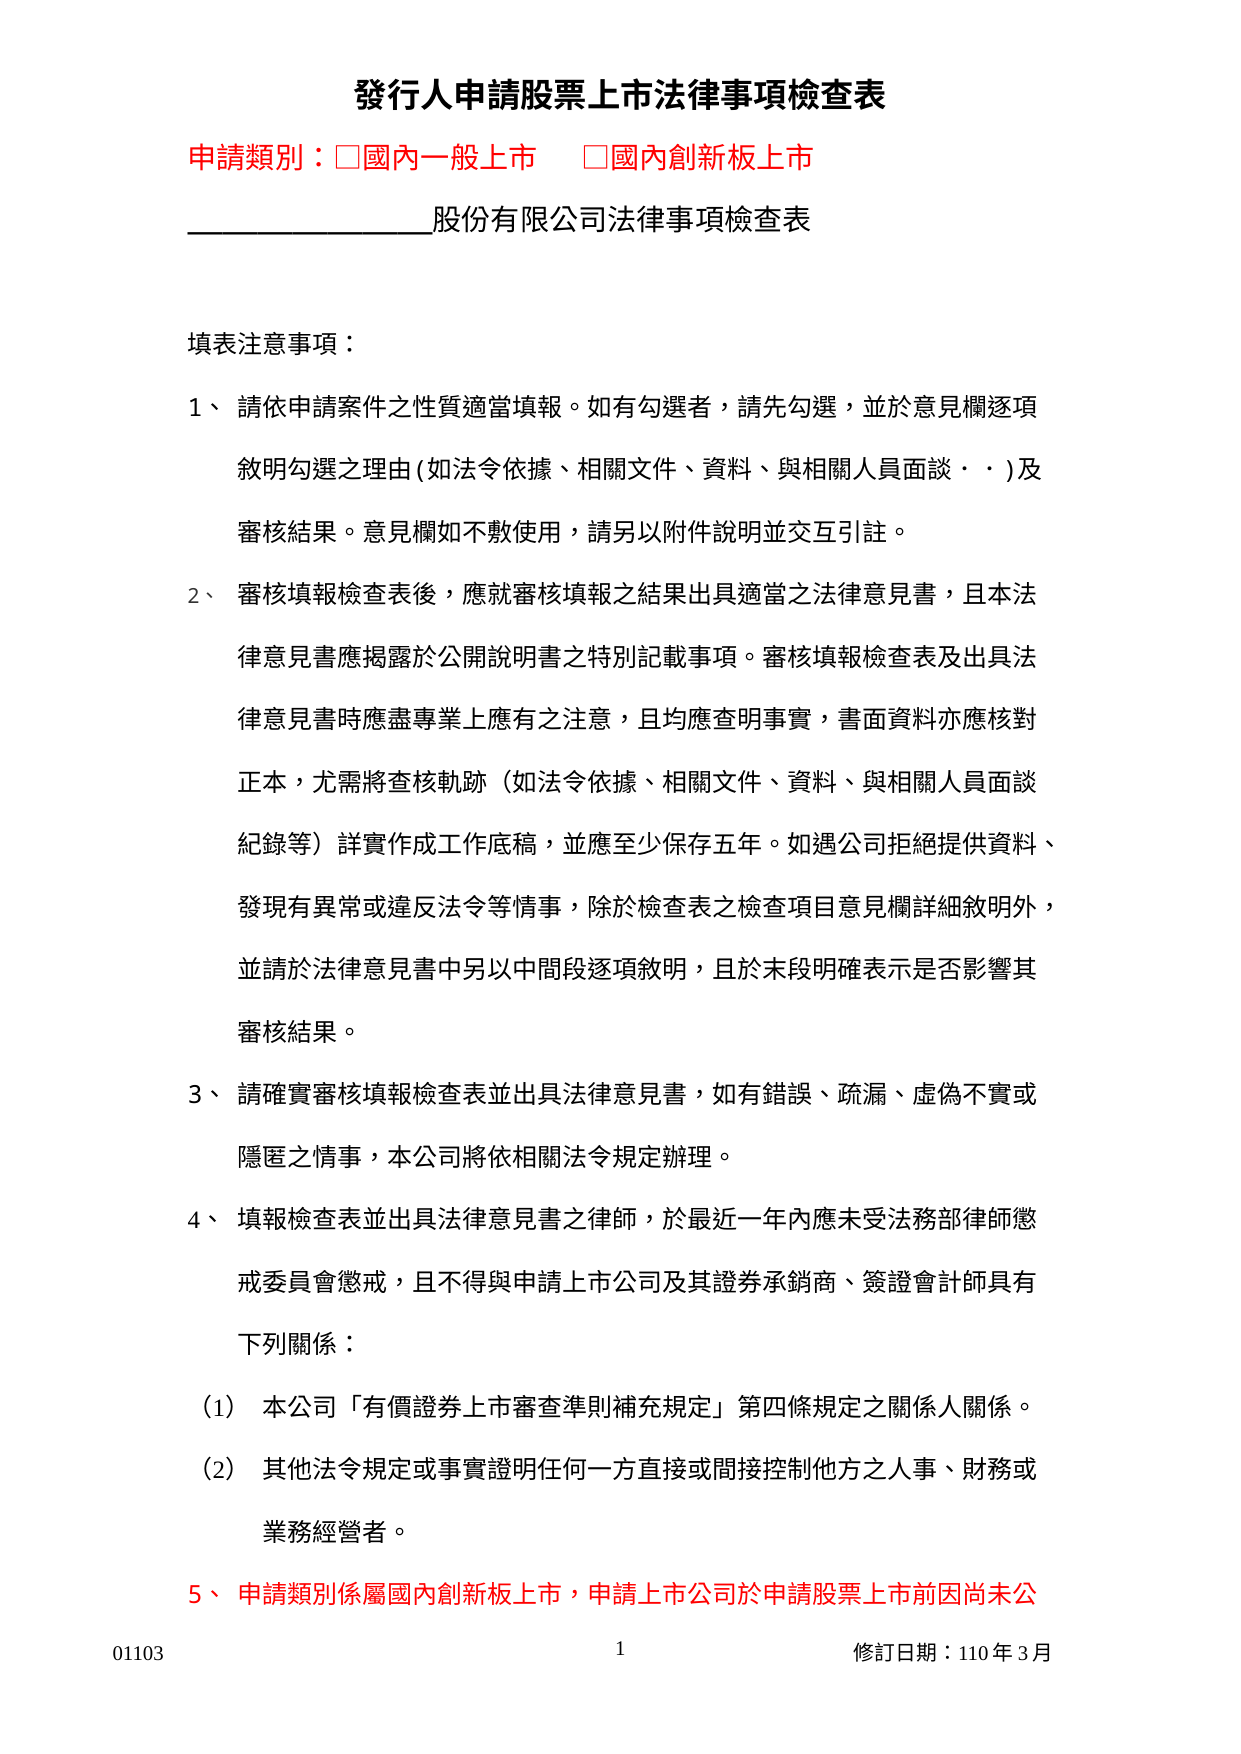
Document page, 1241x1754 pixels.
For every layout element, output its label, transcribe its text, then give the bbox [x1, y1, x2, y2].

text ______________股份有限公司法律事項檢查表 [187, 176, 1053, 239]
list 審核填報檢查表後，應就審核填報之結果出具適當之法律意見書，且本法律意見書應揭露於公開說明書之特別記載事項。審核填報檢查表及出具法律意見書時應盡專業上應有之注意，且均應查明事實，書面資料亦應核對正本，尤需將查核軌跡（如法令依據、相關文件、資料、與相關人員面談紀錄等）詳實作成工作底稿，並應至少保存五年。如遇公司拒絕提供資料、發現有異常或違反法令等情事，除於檢查表之檢查項目意見欄詳細敘明外，並請於法律意見書中另以中間段逐項敘明，且於末段明確表示是否影響其審核結果。 [187, 551, 1053, 1051]
text 申請類別：□國內一般上市 □國內創新板上市 [187, 114, 1053, 176]
list 本公司「有價證券上市審查準則補充規定」第四條規定之關係人關係。 [187, 1364, 1053, 1426]
list 請確實審核填報檢查表並出具法律意見書，如有錯誤、疏漏、虛偽不實或隱匿之情事，本公司將依相關法令規定辦理。 [187, 1051, 1053, 1176]
text 發行人申請股票上市法律事項檢查表 [187, 51, 1053, 114]
list 申請類別係屬國內創新板上市，申請上市公司於申請股票上市前因尚未公開發行致依法未能完成獨立董事之設置者，律師應於獨立董事完成選任後，股票上市買賣前，更行就檢查表第十五、十六、十八、十九(三)及二十(四)2.所涉獨立董事之檢查項目補行審核，出具適當法律意見書。 [187, 1551, 1053, 1614]
list 其他法令規定或事實證明任何一方直接或間接控制他方之人事、財務或業務經營者。 [187, 1426, 1053, 1551]
text 填表注意事項： [187, 301, 1053, 364]
list 填報檢查表並出具法律意見書之律師，於最近一年內應未受法務部律師懲戒委員會懲戒，且不得與申請上市公司及其證券承銷商、簽證會計師具有下列關係： [187, 1176, 1053, 1364]
list 請依申請案件之性質適當填報。如有勾選者，請先勾選，並於意見欄逐項敘明勾選之理由(如法令依據、相關文件、資料、與相關人員面談．．)及審核結果。意見欄如不敷使用，請另以附件說明並交互引註。 [187, 364, 1053, 551]
